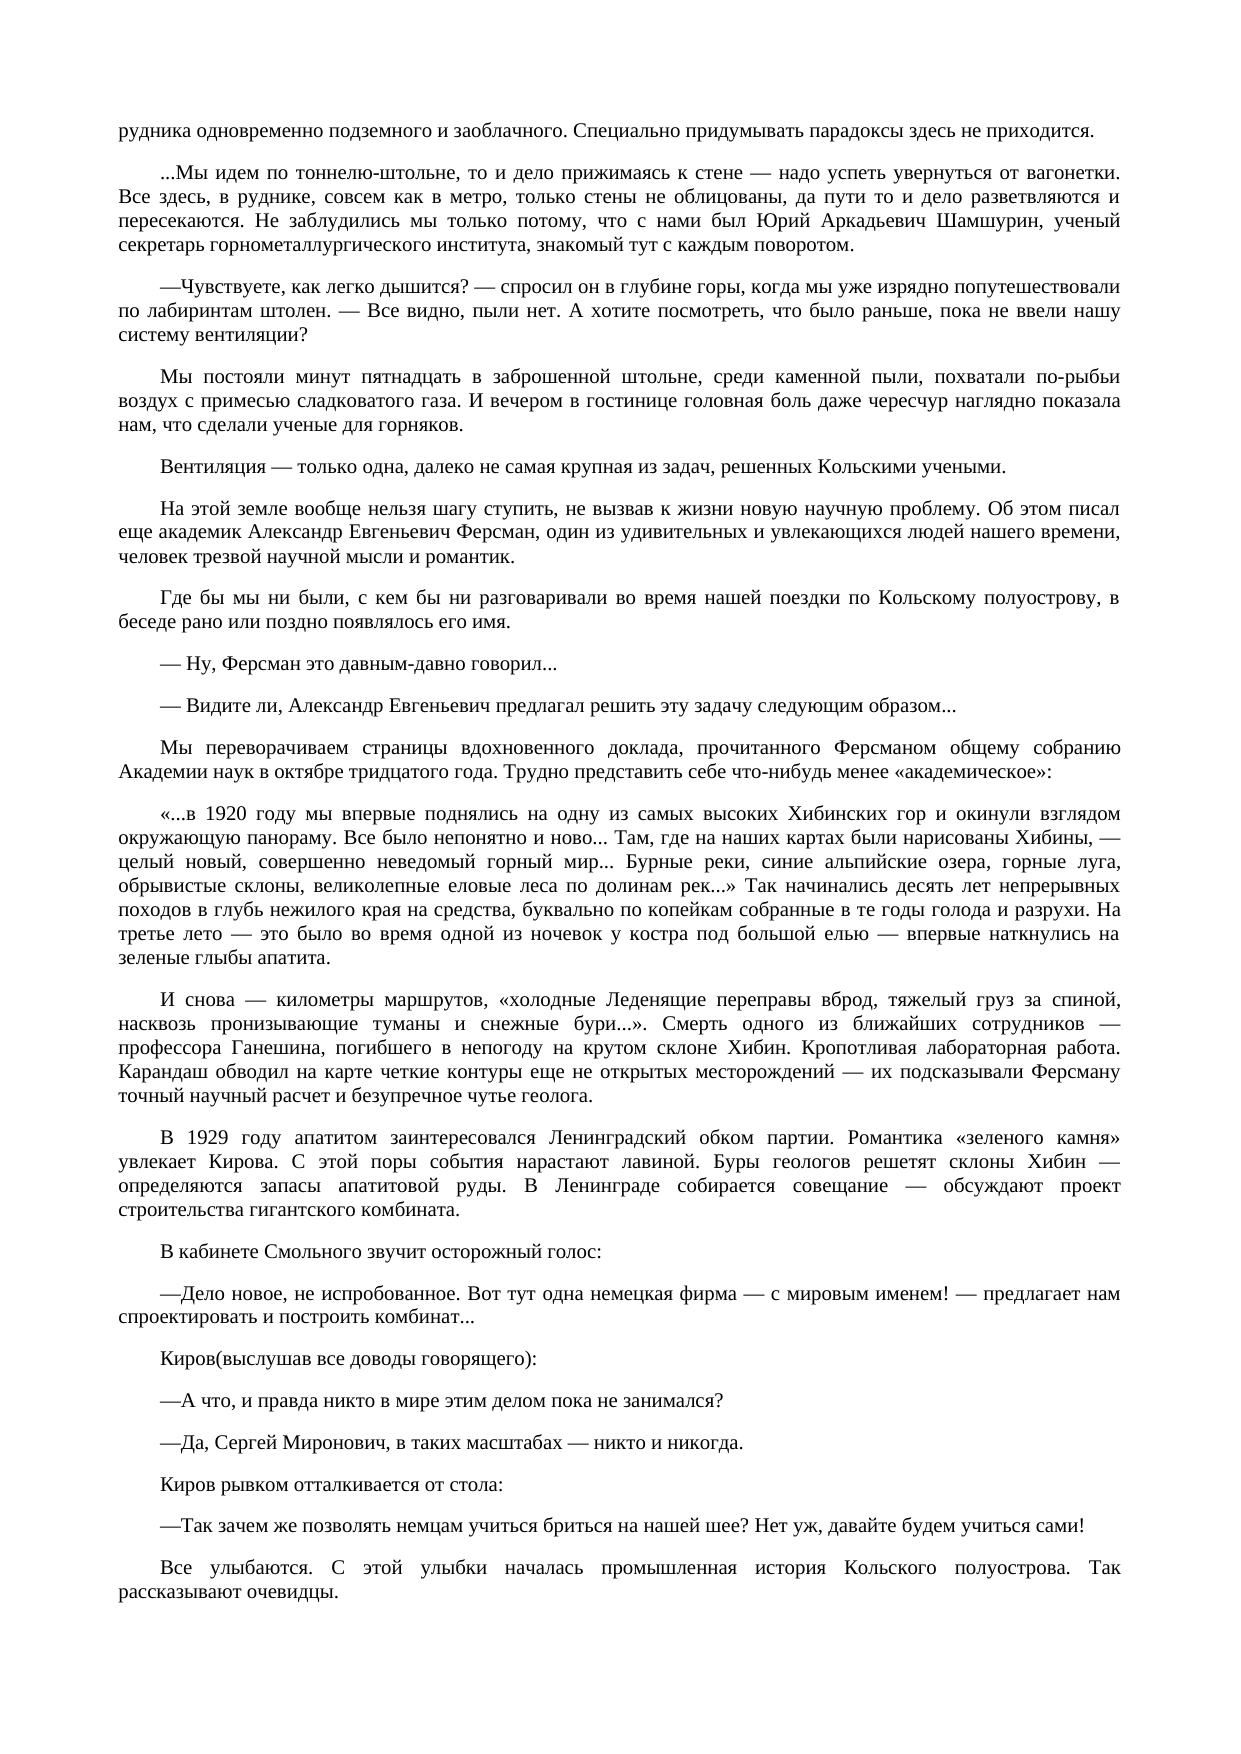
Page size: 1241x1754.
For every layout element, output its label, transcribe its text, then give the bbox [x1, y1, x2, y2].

text И снова — километры маршрутов, «холодные Леденящие переправы вброд, тяжелый груз за спиной, насквозь пронизывающие туманы и снежные бури...». Смерть одного из ближайших сотрудников — профессора Ганешина, погибшего в непогоду на крутом склоне Хибин. Кропотливая лабораторная работа. Карандаш обводил на карте четкие контуры еще не открытых месторождений — их подсказывали Ферсману точный научный расчет и безупречное чутье геолога. [118, 987, 1122, 1107]
text ...Мы идем по тоннелю-штольне, то и дело прижимаясь к стене — надо успеть увернуться от вагонетки. Все здесь, в руднике, совсем как в метро, только стены не облицованы, да пути то и дело разветвляются и пересекаются. Не заблудились мы только потому, что с нами был Юрий Аркадьевич Шамшурин, ученый секретарь горнометаллургического института, знакомый тут с каждым поворотом. [118, 160, 1122, 256]
text Вентиляция — только одна, далеко не самая крупная из задач, решенных Кольскими учеными. [118, 454, 1122, 478]
text «...в 1920 году мы впервые поднялись на одну из самых высоких Хибинских гор и окинули взглядом окружающую панораму. Все было непонятно и ново... Там, где на наших картах были нарисованы Хибины, — целый новый, совершенно неведомый горный мир... Бурные реки, синие альпийские озера, горные луга, обрывистые склоны, великолепные еловые леса по долинам рек...» Так начинались десять лет непрерывных походов в глубь нежилого края на средства, буквально по копейкам собранные в те годы голода и разрухи. На третье лето — это было во время одной из ночевок у костра под большой елью — впервые наткнулись на зеленые глыбы апатита. [118, 801, 1122, 969]
text Киров(выслушав все доводы говорящего): [118, 1346, 1122, 1370]
text — Видите ли, Александр Евгеньевич предлагал решить эту задачу следующим образом... [118, 693, 1122, 717]
text —Да, Сергей Миронович, в таких масштабах — никто и никогда. [118, 1430, 1122, 1454]
text В кабинете Смольного звучит осторожный голос: [118, 1239, 1122, 1263]
text —Чувствуете, как легко дышится? — спросил он в глубине горы, когда мы уже изрядно попутешествовали по лабиринтам штолен. — Все видно, пыли нет. А хотите посмотреть, что было раньше, пока не ввели нашу систему вентиляции? [118, 274, 1122, 346]
text Мы постояли минут пятнадцать в заброшенной штольне, среди каменной пыли, похватали по-рыбьи воздух с примесью сладковатого газа. И вечером в гостинице головная боль даже чересчур наглядно показала нам, что сделали ученые для горняков. [118, 364, 1122, 436]
text —Дело новое, не испробованное. Вот тут одна немецкая фирма — с мировым именем! — предлагает нам спроектировать и построить комбинат... [118, 1280, 1122, 1328]
text рудника одновременно подземного и заоблачного. Специально придумывать парадоксы здесь не приходится. [118, 118, 1122, 142]
text Все улыбаются. С этой улыбки началась промышленная история Кольского полуострова. Так рассказывают очевидцы. [118, 1555, 1122, 1603]
text Где бы мы ни были, с кем бы ни разговаривали во время нашей поездки по Кольскому полуострову, в беседе рано или поздно появлялось его имя. [118, 585, 1122, 633]
text В 1929 году апатитом заинтересовался Ленинградский обком партии. Романтика «зеленого камня» увлекает Кирова. С этой поры события нарастают лавиной. Буры геологов решетят склоны Хибин — определяются запасы апатитовой руды. В Ленинграде собирается совещание — обсуждают проект строительства гигантского комбината. [118, 1125, 1122, 1221]
text —А что, и правда никто в мире этим делом пока не занимался? [118, 1388, 1122, 1412]
text Киров рывком отталкивается от стола: [118, 1472, 1122, 1496]
text Мы переворачиваем страницы вдохновенного доклада, прочитанного Ферсманом общему собранию Академии наук в октябре тридцатого года. Трудно представить себе что-нибудь менее «академическое»: [118, 735, 1122, 783]
text —Так зачем же позволять немцам учиться бриться на нашей шее? Нет уж, давайте будем учиться сами! [118, 1513, 1122, 1537]
text — Ну, Ферсман это давным-давно говорил... [118, 651, 1122, 675]
text На этой земле вообще нельзя шагу ступить, не вызвав к жизни новую научную проблему. Об этом писал еще академик Александр Евгеньевич Ферсман, один из удивительных и увлекающихся людей нашего времени, человек трезвой научной мысли и романтик. [118, 495, 1122, 568]
